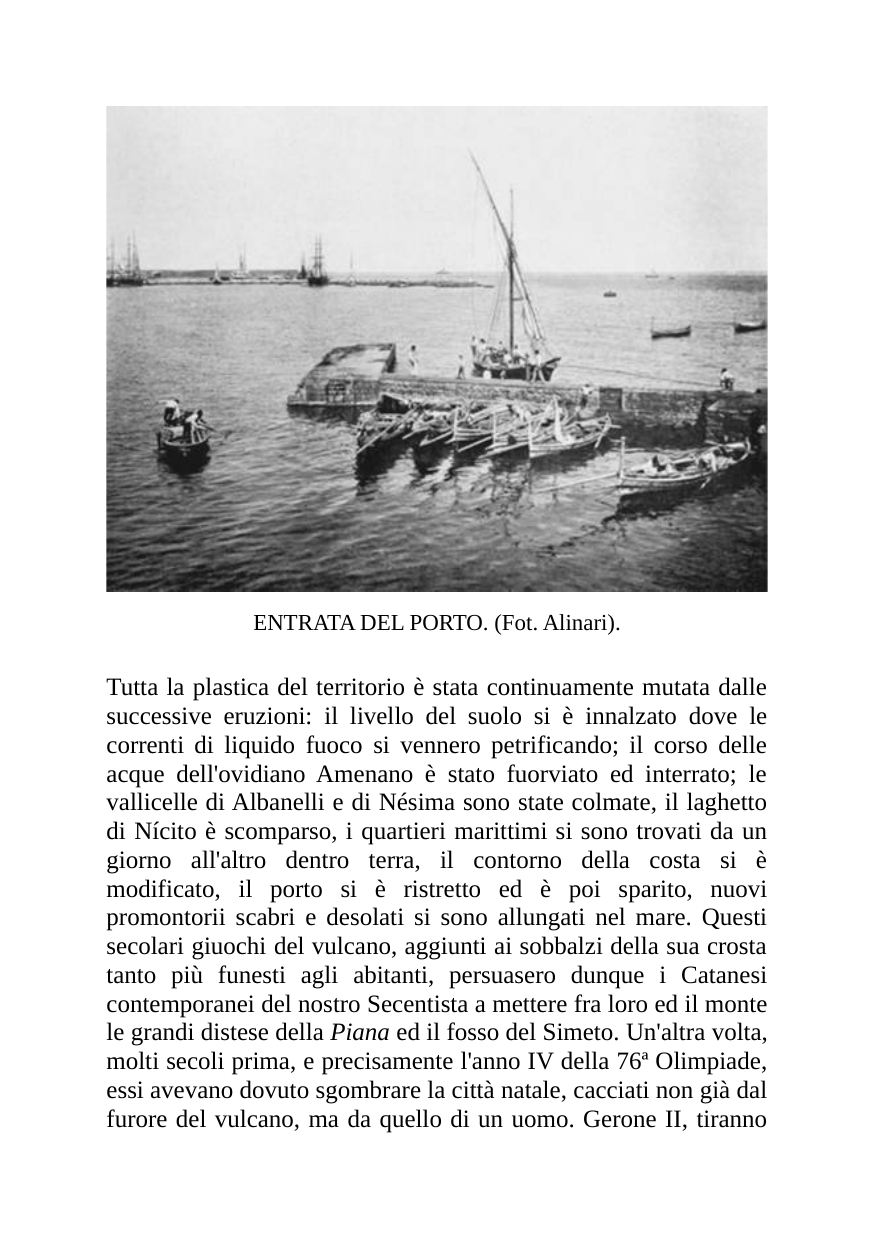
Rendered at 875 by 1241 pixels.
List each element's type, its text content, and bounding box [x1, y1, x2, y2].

text Tutta la plastica del territorio è stata continuamente mutata dalle successive eruzioni: il livello del suolo si è innalzato dove le correnti di liquido fuoco si vennero petrificando; il corso delle acque dell'ovidiano Amenano è stato fuorviato ed interrato; le vallicelle di Albanelli e di Nésima sono state colmate, il laghetto di Nícito è scomparso, i quartieri marittimi si sono trovati da un giorno all'altro dentro terra, il contorno della costa si è modificato, il porto si è ristretto ed è poi sparito, nuovi promontorii scabri e desolati si sono allungati nel mare. Questi secolari giuochi del vulcano, aggiunti ai sobbalzi della sua crosta tanto più funesti agli abitanti, persuasero dunque i Catanesi contemporanei del nostro Secentista a mettere fra loro ed il monte le grandi distese della Piana ed il fosso del Simeto. Un'altra volta, molti secoli prima, e precisamente l'anno IV della 76ª Olimpiade, essi avevano dovuto sgombrare la città natale, cacciati non già dal furore del vulcano, ma da quello di un uomo. Gerone II, tiranno [106, 672, 768, 1132]
picture [106, 106, 768, 592]
text ENTRATA DEL PORTO. (Fot. Alinari). [106, 609, 768, 636]
